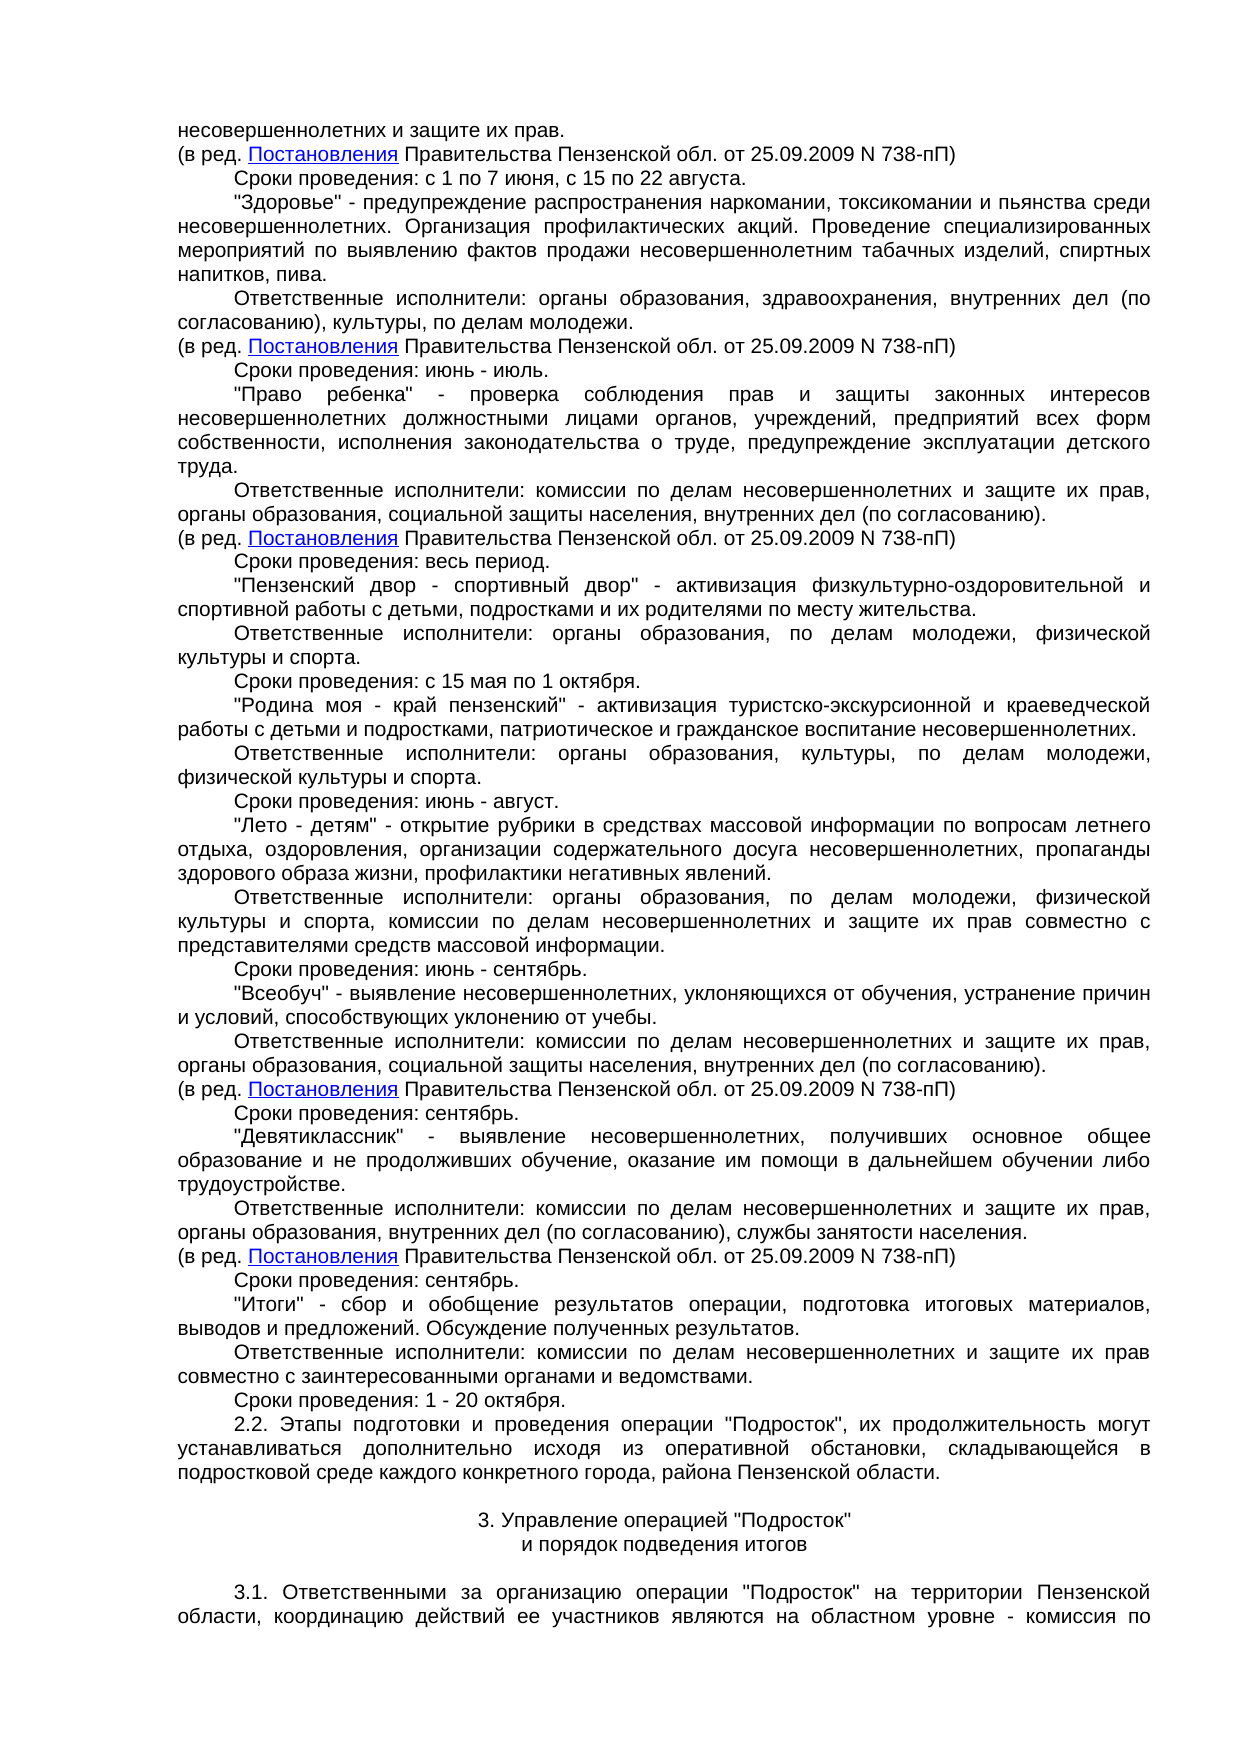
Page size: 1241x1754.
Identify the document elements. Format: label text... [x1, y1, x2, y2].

text (в ред. Постановления Правительства Пензенской обл. от 25.09.2009 N 738-пП) [177, 142, 1152, 166]
text Сроки проведения: сентябрь. [177, 1268, 1152, 1292]
text "Пензенский двор - спортивный двор" - активизация физкультурно-оздоровительной и спортивной работы с детьми, подростками и их родителями по месту жительства. [177, 573, 1152, 621]
text 2.2. Этапы подготовки и проведения операции "Подросток", их продолжительность могут устанавливаться дополнительно исходя из оперативной обстановки, складывающейся в подростковой среде каждого конкретного города, района Пензенской области. [177, 1412, 1152, 1484]
text "Девятиклассник" - выявление несовершеннолетних, получивших основное общее образование и не продолживших обучение, оказание им помощи в дальнейшем обучении либо трудоустройстве. [177, 1124, 1152, 1196]
text Сроки проведения: с 15 мая по 1 октября. [177, 669, 1152, 693]
text 3.1. Ответственными за организацию операции "Подросток" на территории Пензенской области, координацию действий ее участников являются на областном уровне - комиссия по [177, 1579, 1152, 1627]
text "Здоровье" - предупреждение распространения наркомании, токсикомании и пьянства среди несовершеннолетних. Организация профилактических акций. Проведение специализированных мероприятий по выявлению фактов продажи несовершеннолетним табачных изделий, спиртных напитков, пива. [177, 190, 1152, 286]
text "Право ребенка" - проверка соблюдения прав и защиты законных интересов несовершеннолетних должностными лицами органов, учреждений, предприятий всех форм собственности, исполнения законодательства о труде, предупреждение эксплуатации детского труда. [177, 382, 1152, 477]
text Ответственные исполнители: комиссии по делам несовершеннолетних и защите их прав, органы образования, социальной защиты населения, внутренних дел (по согласованию). [177, 1028, 1152, 1076]
text несовершеннолетних и защите их прав. [177, 118, 1152, 142]
text Ответственные исполнители: комиссии по делам несовершеннолетних и защите их прав, органы образования, социальной защиты населения, внутренних дел (по согласованию). [177, 477, 1152, 525]
text Ответственные исполнители: органы образования, по делам молодежи, физической культуры и спорта. [177, 621, 1152, 669]
text Ответственные исполнители: комиссии по делам несовершеннолетних и защите их прав, органы образования, внутренних дел (по согласованию), службы занятости населения. [177, 1196, 1152, 1244]
text Сроки проведения: с 1 по 7 июня, с 15 по 22 августа. [177, 166, 1152, 190]
text Сроки проведения: июнь - июль. [177, 358, 1152, 382]
text Сроки проведения: сентябрь. [177, 1100, 1152, 1124]
text Ответственные исполнители: органы образования, здравоохранения, внутренних дел (по согласованию), культуры, по делам молодежи. [177, 286, 1152, 334]
text Сроки проведения: июнь - сентябрь. [177, 957, 1152, 981]
text (в ред. Постановления Правительства Пензенской обл. от 25.09.2009 N 738-пП) [177, 1076, 1152, 1100]
text "Всеобуч" - выявление несовершеннолетних, уклоняющихся от обучения, устранение причин и условий, способствующих уклонению от учебы. [177, 981, 1152, 1028]
text Сроки проведения: июнь - август. [177, 789, 1152, 813]
text Сроки проведения: весь период. [177, 549, 1152, 573]
text "Родина моя - край пензенский" - активизация туристско-экскурсионной и краеведческой работы с детьми и подростками, патриотическое и гражданское воспитание несовершеннолетних. [177, 693, 1152, 741]
text "Итоги" - сбор и обобщение результатов операции, подготовка итоговых материалов, выводов и предложений. Обсуждение полученных результатов. [177, 1292, 1152, 1340]
text 3. Управление операцией "Подросток" [177, 1508, 1152, 1532]
text (в ред. Постановления Правительства Пензенской обл. от 25.09.2009 N 738-пП) [177, 525, 1152, 549]
text (в ред. Постановления Правительства Пензенской обл. от 25.09.2009 N 738-пП) [177, 334, 1152, 358]
text (в ред. Постановления Правительства Пензенской обл. от 25.09.2009 N 738-пП) [177, 1244, 1152, 1268]
text "Лето - детям" - открытие рубрики в средствах массовой информации по вопросам летнего отдыха, оздоровления, организации содержательного досуга несовершеннолетних, пропаганды здорового образа жизни, профилактики негативных явлений. [177, 813, 1152, 885]
text Ответственные исполнители: органы образования, по делам молодежи, физической культуры и спорта, комиссии по делам несовершеннолетних и защите их прав совместно с представителями средств массовой информации. [177, 885, 1152, 957]
text Сроки проведения: 1 - 20 октября. [177, 1388, 1152, 1412]
text Ответственные исполнители: комиссии по делам несовершеннолетних и защите их прав совместно с заинтересованными органами и ведомствами. [177, 1340, 1152, 1388]
text Ответственные исполнители: органы образования, культуры, по делам молодежи, физической культуры и спорта. [177, 741, 1152, 789]
text и порядок подведения итогов [177, 1532, 1152, 1556]
